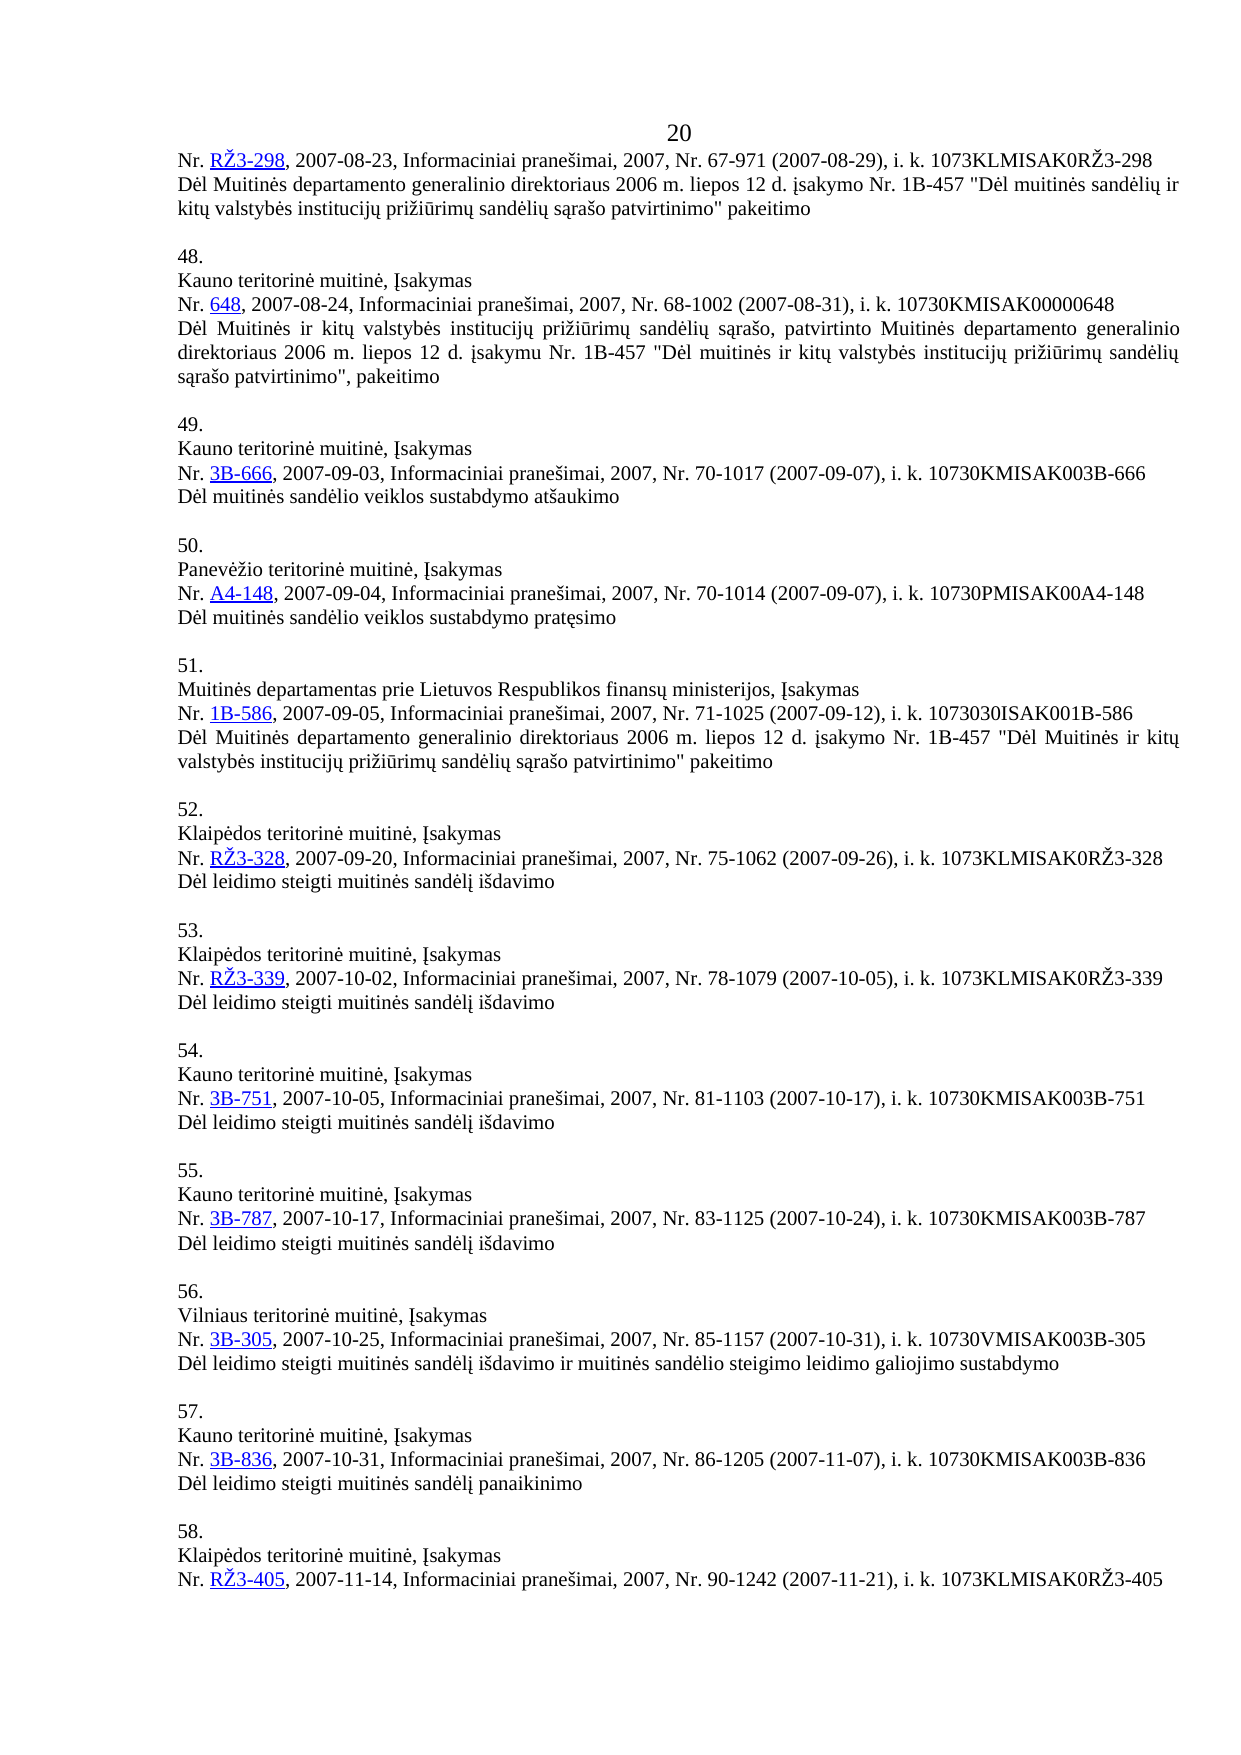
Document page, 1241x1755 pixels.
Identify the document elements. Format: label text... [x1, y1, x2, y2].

text Kauno teritorinė muitinė, Įsakymas [177, 1182, 1181, 1206]
text Panevėžio teritorinė muitinė, Įsakymas [177, 557, 1181, 581]
text Nr. 3B-751, 2007-10-05, Informaciniai pranešimai, 2007, Nr. 81-1103 (2007-10-17), i. k. 10730KMISAK003B-751 [177, 1086, 1181, 1110]
text 53. [177, 918, 1181, 942]
text Nr. 1B-586, 2007-09-05, Informaciniai pranešimai, 2007, Nr. 71-1025 (2007-09-12), i. k. 1073030ISAK001B-586 [177, 701, 1181, 725]
text Nr. 3B-836, 2007-10-31, Informaciniai pranešimai, 2007, Nr. 86-1205 (2007-11-07), i. k. 10730KMISAK003B-836 [177, 1447, 1181, 1471]
text Kauno teritorinė muitinė, Įsakymas [177, 268, 1181, 292]
text Klaipėdos teritorinė muitinė, Įsakymas [177, 1543, 1181, 1567]
text Nr. 3B-787, 2007-10-17, Informaciniai pranešimai, 2007, Nr. 83-1125 (2007-10-24), i. k. 10730KMISAK003B-787 [177, 1206, 1181, 1230]
text Muitinės departamentas prie Lietuvos Respublikos finansų ministerijos, Įsakymas [177, 677, 1181, 701]
text Dėl leidimo steigti muitinės sandėlį išdavimo [177, 1110, 1181, 1134]
text Dėl Muitinės ir kitų valstybės institucijų prižiūrimų sandėlių sąrašo, patvirtinto Muitinės departamento generalinio direktoriaus 2006 m. liepos 12 d. įsakymu Nr. 1B-457 "Dėl muitinės ir kitų valstybės institucijų prižiūrimų sandėlių sąrašo patvirtinimo", pakeitimo [177, 316, 1181, 388]
text Dėl leidimo steigti muitinės sandėlį išdavimo [177, 1230, 1181, 1254]
text 54. [177, 1038, 1181, 1062]
text Dėl leidimo steigti muitinės sandėlį išdavimo [177, 990, 1181, 1014]
text 58. [177, 1519, 1181, 1543]
text Nr. RŽ3-339, 2007-10-02, Informaciniai pranešimai, 2007, Nr. 78-1079 (2007-10-05), i. k. 1073KLMISAK0RŽ3-339 [177, 966, 1181, 990]
text Dėl leidimo steigti muitinės sandėlį panaikinimo [177, 1471, 1181, 1495]
text Kauno teritorinė muitinė, Įsakymas [177, 1062, 1181, 1086]
text Kauno teritorinė muitinė, Įsakymas [177, 436, 1181, 460]
text 52. [177, 797, 1181, 821]
text Nr. 3B-666, 2007-09-03, Informaciniai pranešimai, 2007, Nr. 70-1017 (2007-09-07), i. k. 10730KMISAK003B-666 [177, 460, 1181, 484]
text 48. [177, 244, 1181, 268]
text Klaipėdos teritorinė muitinė, Įsakymas [177, 821, 1181, 845]
text Nr. RŽ3-298, 2007-08-23, Informaciniai pranešimai, 2007, Nr. 67-971 (2007-08-29), i. k. 1073KLMISAK0RŽ3-298 [177, 148, 1181, 172]
text Nr. A4-148, 2007-09-04, Informaciniai pranešimai, 2007, Nr. 70-1014 (2007-09-07), i. k. 10730PMISAK00A4-148 [177, 581, 1181, 605]
text Nr. 648, 2007-08-24, Informaciniai pranešimai, 2007, Nr. 68-1002 (2007-08-31), i. k. 10730KMISAK00000648 [177, 292, 1181, 316]
text Kauno teritorinė muitinė, Įsakymas [177, 1423, 1181, 1447]
text 56. [177, 1278, 1181, 1303]
text Dėl leidimo steigti muitinės sandėlį išdavimo [177, 869, 1181, 893]
text Nr. RŽ3-405, 2007-11-14, Informaciniai pranešimai, 2007, Nr. 90-1242 (2007-11-21), i. k. 1073KLMISAK0RŽ3-405 [177, 1567, 1181, 1591]
text Dėl muitinės sandėlio veiklos sustabdymo pratęsimo [177, 605, 1181, 629]
text 51. [177, 653, 1181, 677]
text 50. [177, 533, 1181, 557]
text 55. [177, 1158, 1181, 1182]
text Vilniaus teritorinė muitinė, Įsakymas [177, 1303, 1181, 1327]
text Nr. 3B-305, 2007-10-25, Informaciniai pranešimai, 2007, Nr. 85-1157 (2007-10-31), i. k. 10730VMISAK003B-305 [177, 1327, 1181, 1351]
text Dėl Muitinės departamento generalinio direktoriaus 2006 m. liepos 12 d. įsakymo Nr. 1B-457 "Dėl muitinės sandėlių ir kitų valstybės institucijų prižiūrimų sandėlių sąrašo patvirtinimo" pakeitimo [177, 172, 1181, 220]
text 49. [177, 412, 1181, 436]
text 57. [177, 1399, 1181, 1423]
text Dėl muitinės sandėlio veiklos sustabdymo atšaukimo [177, 484, 1181, 508]
text Dėl leidimo steigti muitinės sandėlį išdavimo ir muitinės sandėlio steigimo leidimo galiojimo sustabdymo [177, 1351, 1181, 1375]
text Nr. RŽ3-328, 2007-09-20, Informaciniai pranešimai, 2007, Nr. 75-1062 (2007-09-26), i. k. 1073KLMISAK0RŽ3-328 [177, 845, 1181, 869]
text Klaipėdos teritorinė muitinė, Įsakymas [177, 942, 1181, 966]
text Dėl Muitinės departamento generalinio direktoriaus 2006 m. liepos 12 d. įsakymo Nr. 1B-457 "Dėl Muitinės ir kitų valstybės institucijų prižiūrimų sandėlių sąrašo patvirtinimo" pakeitimo [177, 725, 1181, 773]
